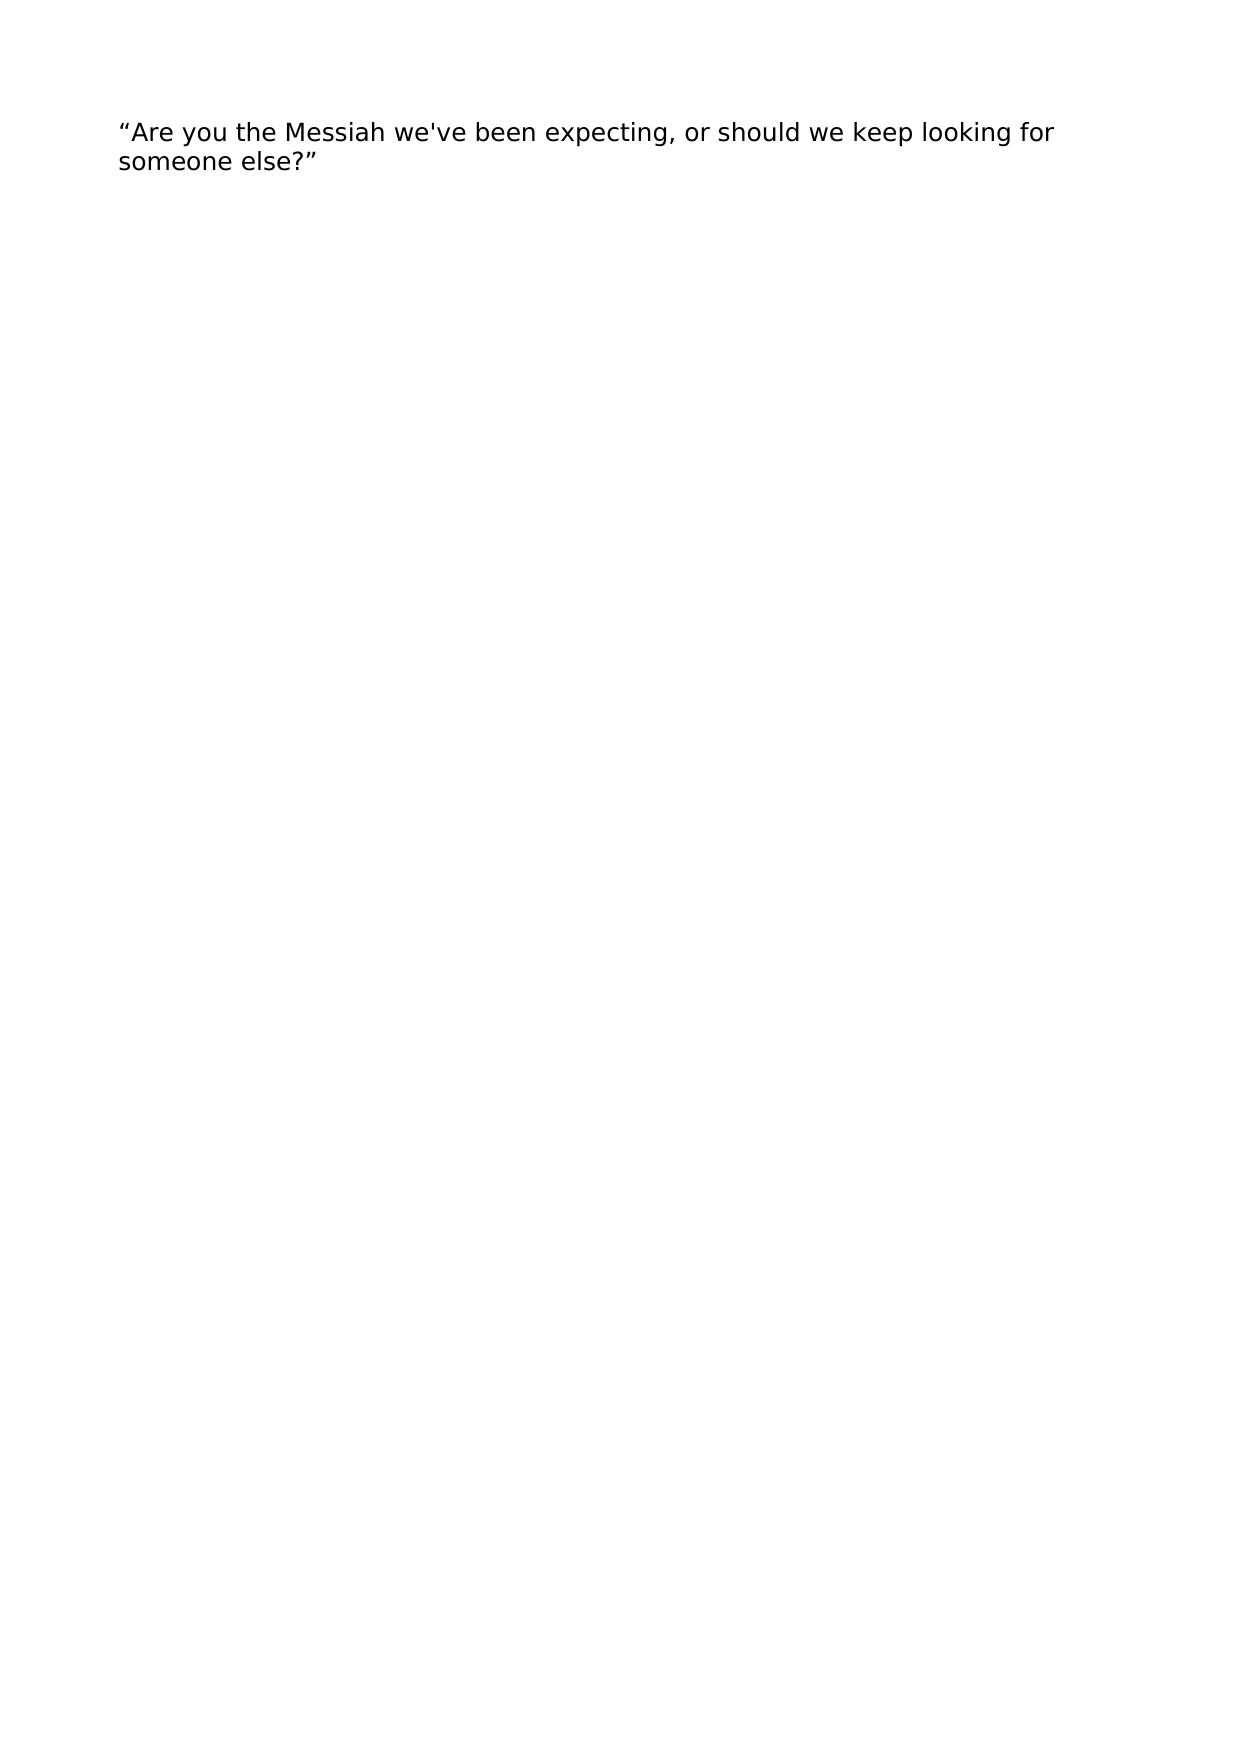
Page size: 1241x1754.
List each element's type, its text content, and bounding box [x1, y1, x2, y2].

text “Are you the Messiah we've been expecting, or should we keep looking for someone else?” [118, 118, 1122, 176]
